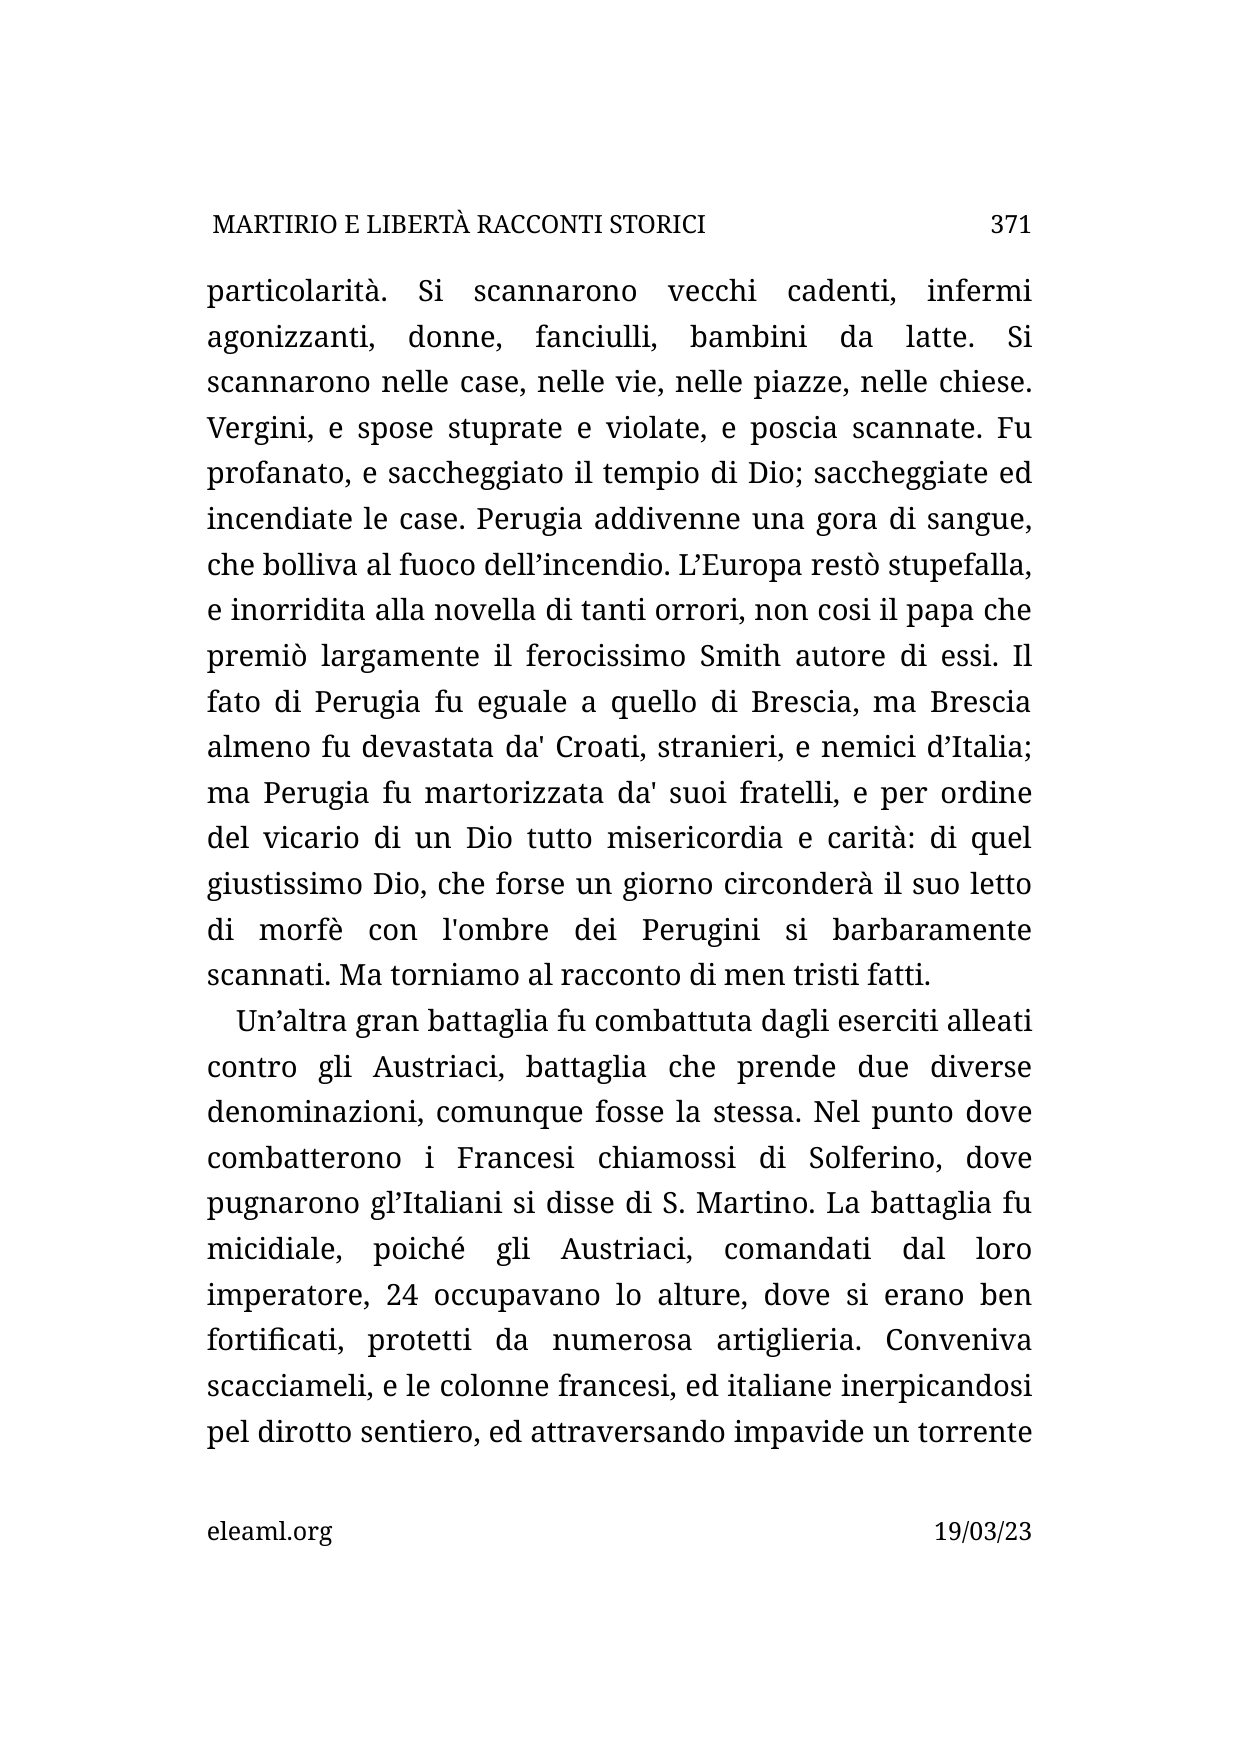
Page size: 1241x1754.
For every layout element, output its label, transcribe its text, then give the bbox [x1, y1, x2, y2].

text Un’altra gran battaglia fu combattuta dagli eserciti alleati contro gli Austriaci, battaglia che prende due diverse denominazioni, comunque fosse la stessa. Nel punto dove combatterono i Francesi chiamossi di Solferino, dove pugnarono gl’Italiani si disse di S. Martino. La battaglia fu micidiale, poiché gli Austriaci, comandati dal loro imperatore, 24 occupavano lo alture, dove si erano ben fortificati, protetti da numerosa artiglieria. Conveniva scacciameli, e le colonne francesi, ed italiane inerpicandosi pel dirotto sentiero, ed attraversando impavide un torrente [207, 1000, 1033, 1451]
text particolarità. Si scannarono vecchi cadenti, infermi agonizzanti, donne, fanciulli, bambini da latte. Si scannarono nelle case, nelle vie, nelle piazze, nelle chiese. Vergini, e spose stuprate e violate, e poscia scannate. Fu profanato, e saccheggiato il tempio di Dio; saccheggiate ed incendiate le case. Perugia addivenne una gora di sangue, che bolliva al fuoco dell’incendio. L’Europa restò stupefalla, e inorridita alla novella di tanti orrori, non cosi il papa che premiò largamente il ferocissimo Smith autore di essi. Il fato di Perugia fu eguale a quello di Brescia, ma Brescia almeno fu devastata da' Croati, stranieri, e nemici d’Italia; ma Perugia fu martorizzata da' suoi fratelli, e per ordine del vicario di un Dio tutto misericordia e carità: di quel giustissimo Dio, che forse un giorno circonderà il suo letto di morfè con l'ombre dei Perugini si barbaramente scannati. Ma torniamo al racconto di men tristi fatti. [207, 270, 1033, 994]
